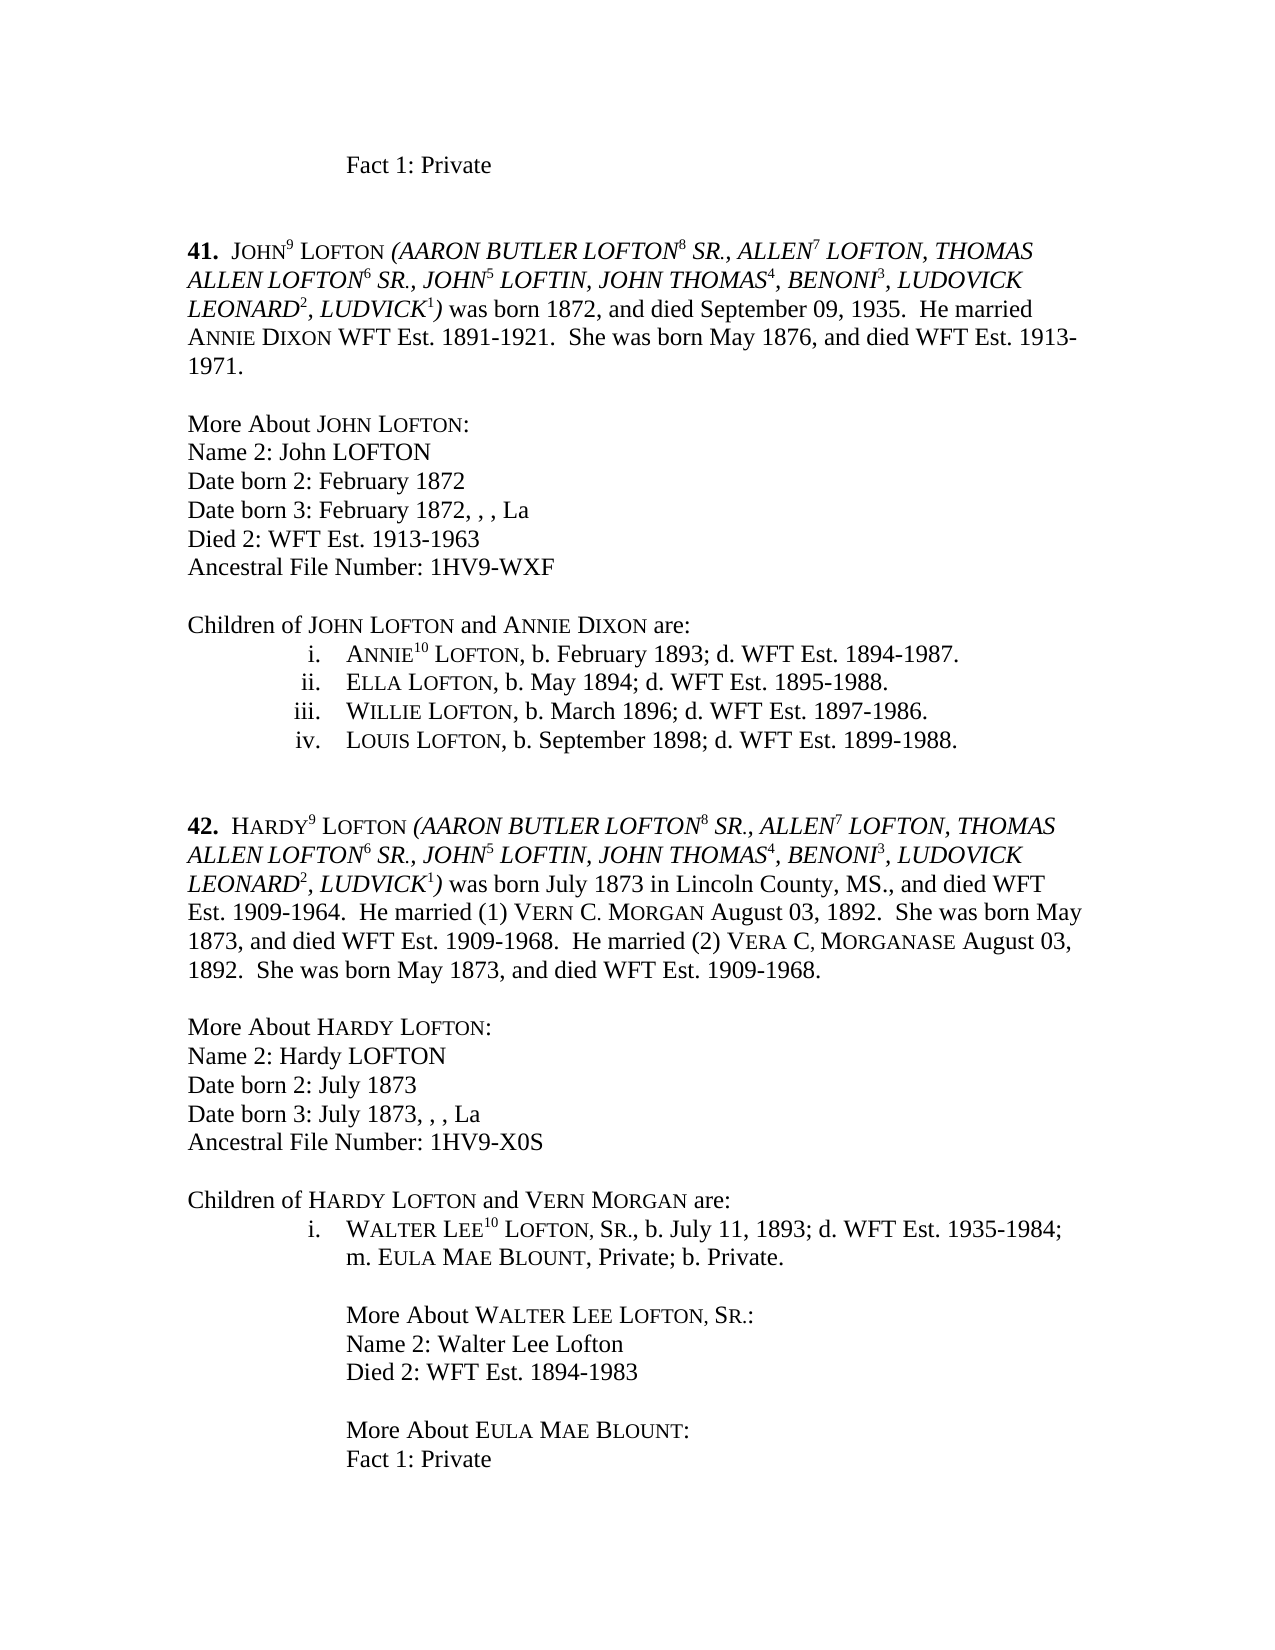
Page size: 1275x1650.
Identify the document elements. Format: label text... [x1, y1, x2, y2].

text Date born 3: February 1872, , , La [187, 495, 1087, 524]
text iii. WILLIE LOFTON, b. March 1896; d. WFT Est. 1897-1986. [187, 696, 1087, 725]
text Date born 2: July 1873 [187, 1070, 1087, 1099]
text i. ANNIE10 LOFTON, b. February 1893; d. WFT Est. 1894-1987. [187, 639, 1087, 667]
text Name 2: Walter Lee Lofton [346, 1329, 1087, 1357]
text i. WALTER LEE10 LOFTON, SR., b. July 11, 1893; d. WFT Est. 1935-1984; m. EULA MAE BLOUNT, Private; b. Private. [187, 1214, 1087, 1271]
text Children of HARDY LOFTON and VERN MORGAN are: [187, 1185, 1087, 1214]
text 41. JOHN9 LOFTON (AARON BUTLER LOFTON8 SR., ALLEN7 LOFTON, THOMAS ALLEN LOFTON6 SR., JOHN5 LOFTIN, JOHN THOMAS4, BENONI3, LUDOVICK LEONARD2, LUDVICK1) was born 1872, and died September 09, 1935. He married ANNIE DIXON WFT Est. 1891-1921. She was born May 1876, and died WFT Est. 1913-1971. [187, 236, 1087, 380]
text Fact 1: Private [346, 1444, 1087, 1472]
text Ancestral File Number: 1HV9-X0S [187, 1127, 1087, 1156]
text Died 2: WFT Est. 1894-1983 [346, 1357, 1087, 1386]
text Ancestral File Number: 1HV9-WXF [187, 552, 1087, 581]
text Fact 1: Private [346, 150, 1087, 179]
text Date born 2: February 1872 [187, 466, 1087, 495]
text ii. ELLA LOFTON, b. May 1894; d. WFT Est. 1895-1988. [187, 667, 1087, 696]
text Name 2: Hardy LOFTON [187, 1041, 1087, 1070]
text More About JOHN LOFTON: [187, 409, 1087, 437]
text Children of JOHN LOFTON and ANNIE DIXON are: [187, 610, 1087, 639]
text iv. LOUIS LOFTON, b. September 1898; d. WFT Est. 1899-1988. [187, 725, 1087, 754]
text Date born 3: July 1873, , , La [187, 1099, 1087, 1127]
text More About EULA MAE BLOUNT: [346, 1415, 1087, 1444]
text More About WALTER LEE LOFTON, SR.: [346, 1300, 1087, 1329]
text Name 2: John LOFTON [187, 437, 1087, 466]
text Died 2: WFT Est. 1913-1963 [187, 524, 1087, 552]
text 42. HARDY9 LOFTON (AARON BUTLER LOFTON8 SR., ALLEN7 LOFTON, THOMAS ALLEN LOFTON6 SR., JOHN5 LOFTIN, JOHN THOMAS4, BENONI3, LUDOVICK LEONARD2, LUDVICK1) was born July 1873 in Lincoln County, MS., and died WFT Est. 1909-1964. He married (1) VERN C. MORGAN August 03, 1892. She was born May 1873, and died WFT Est. 1909-1968. He married (2) VERA C, MORGANASE August 03, 1892. She was born May 1873, and died WFT Est. 1909-1968. [187, 811, 1087, 984]
text More About HARDY LOFTON: [187, 1012, 1087, 1041]
